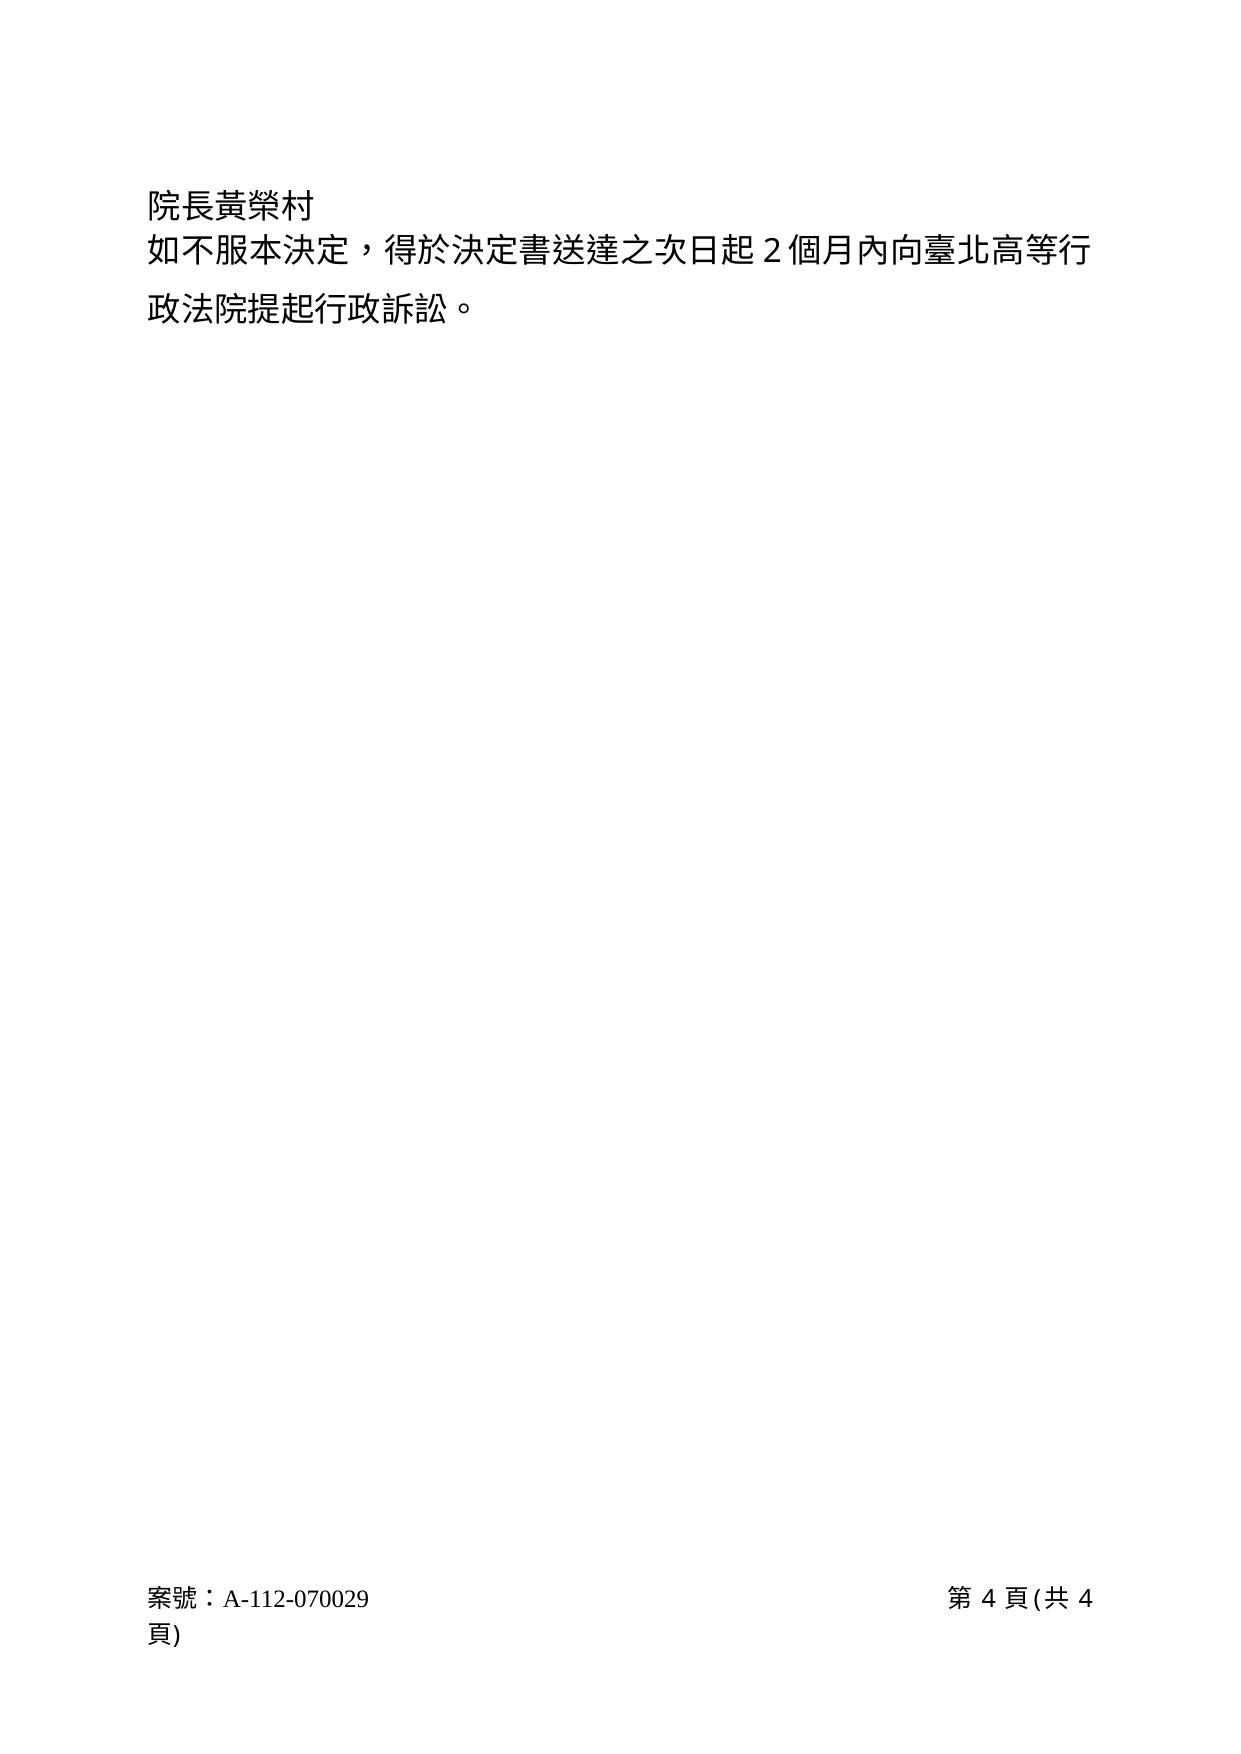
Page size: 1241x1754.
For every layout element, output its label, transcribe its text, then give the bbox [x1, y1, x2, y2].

text 院長黃榮村 [148, 160, 1092, 216]
text 如不服本決定，得於決定書送達之次日起2個月內向臺北高等行政法院提起行政訴訟。 [148, 216, 1092, 333]
